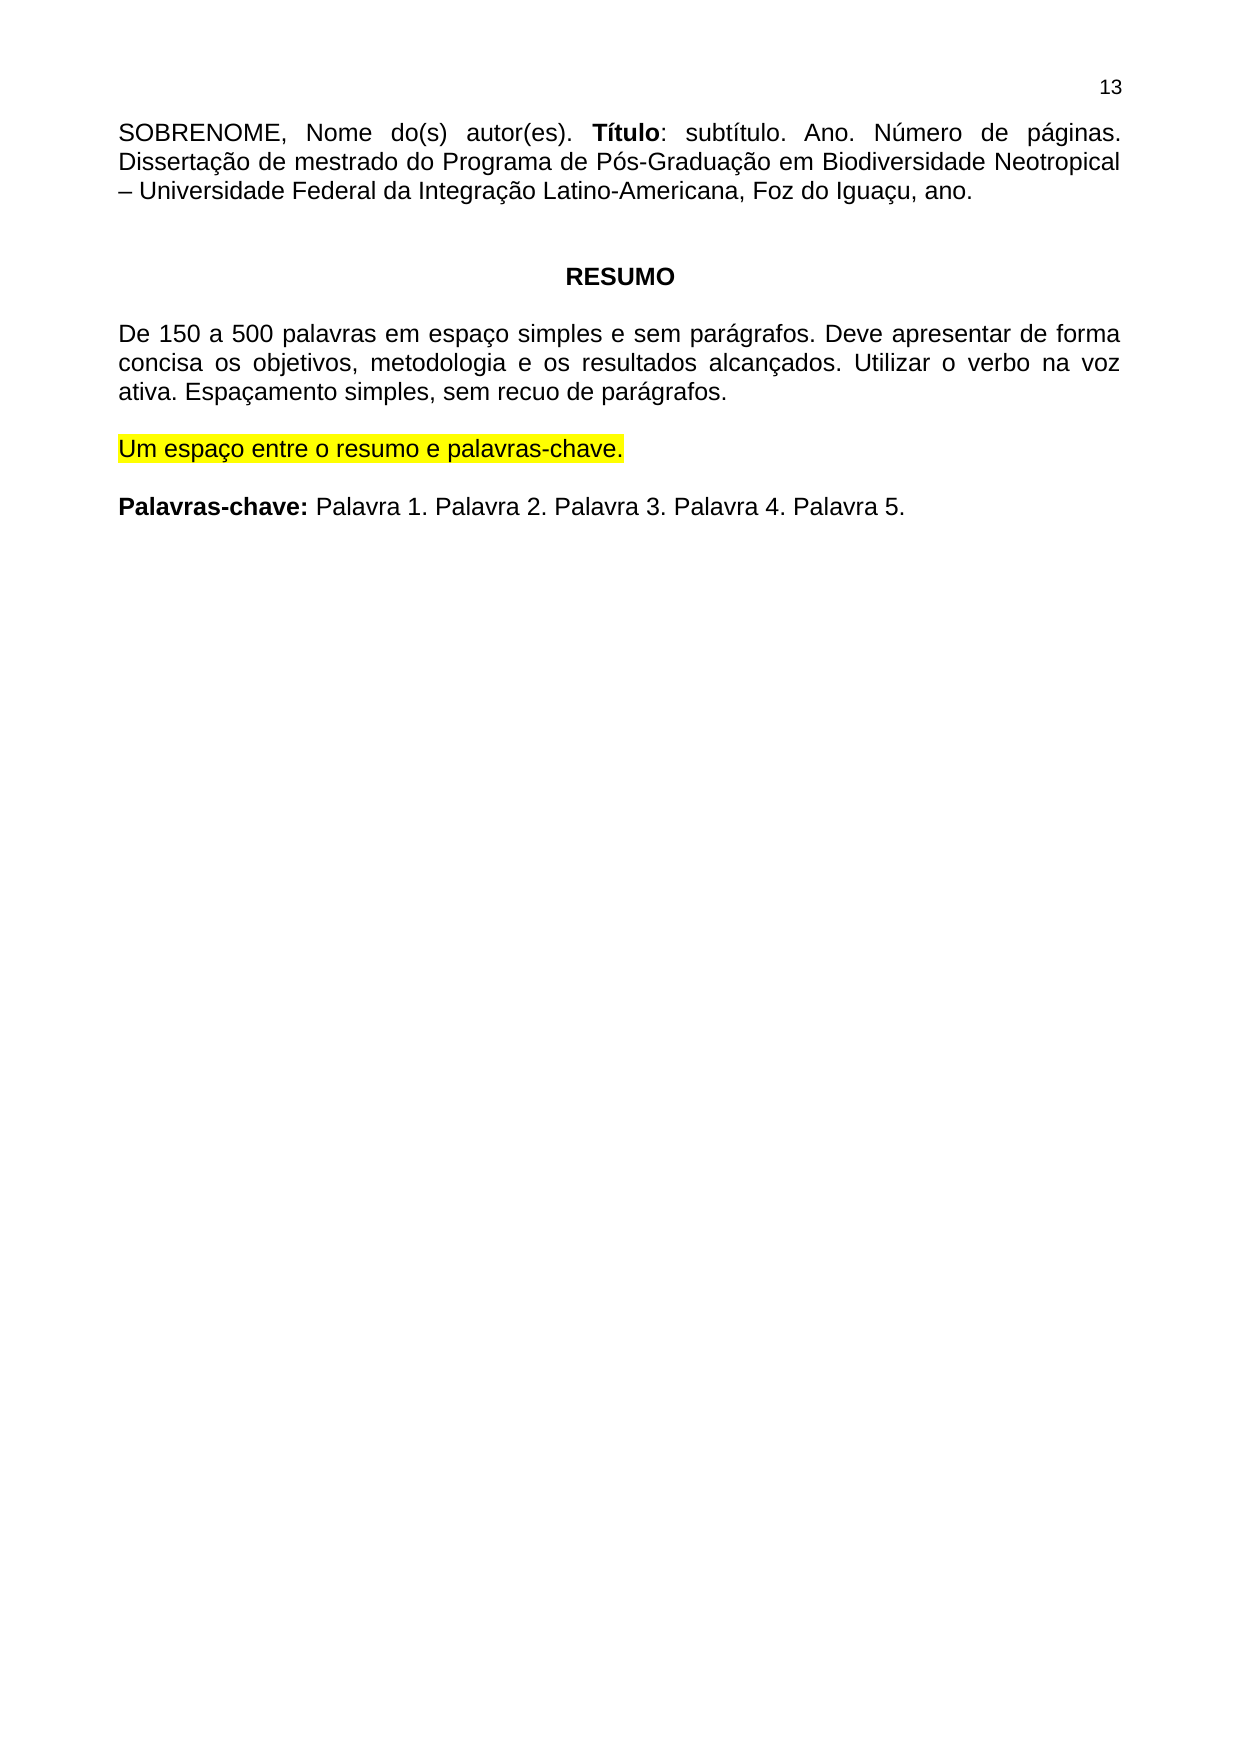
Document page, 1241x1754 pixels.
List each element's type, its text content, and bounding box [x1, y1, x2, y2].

text SOBRENOME, Nome do(s) autor(es). Título: subtítulo. Ano. Número de páginas. Dissertação de mestrado do Programa de Pós-Graduação em Biodiversidade Neotropical – Universidade Federal da Integração Latino-Americana, Foz do Iguaçu, ano. [118, 118, 1122, 204]
text Um espaço entre o resumo e palavras-chave. [118, 434, 1122, 463]
text Palavras-chave: Palavra 1. Palavra 2. Palavra 3. Palavra 4. Palavra 5. [118, 492, 1122, 521]
text RESUMO [118, 262, 1122, 291]
text De 150 a 500 palavras em espaço simples e sem parágrafos. Deve apresentar de forma concisa os objetivos, metodologia e os resultados alcançados. Utilizar o verbo na voz ativa. Espaçamento simples, sem recuo de parágrafos. [118, 319, 1122, 406]
